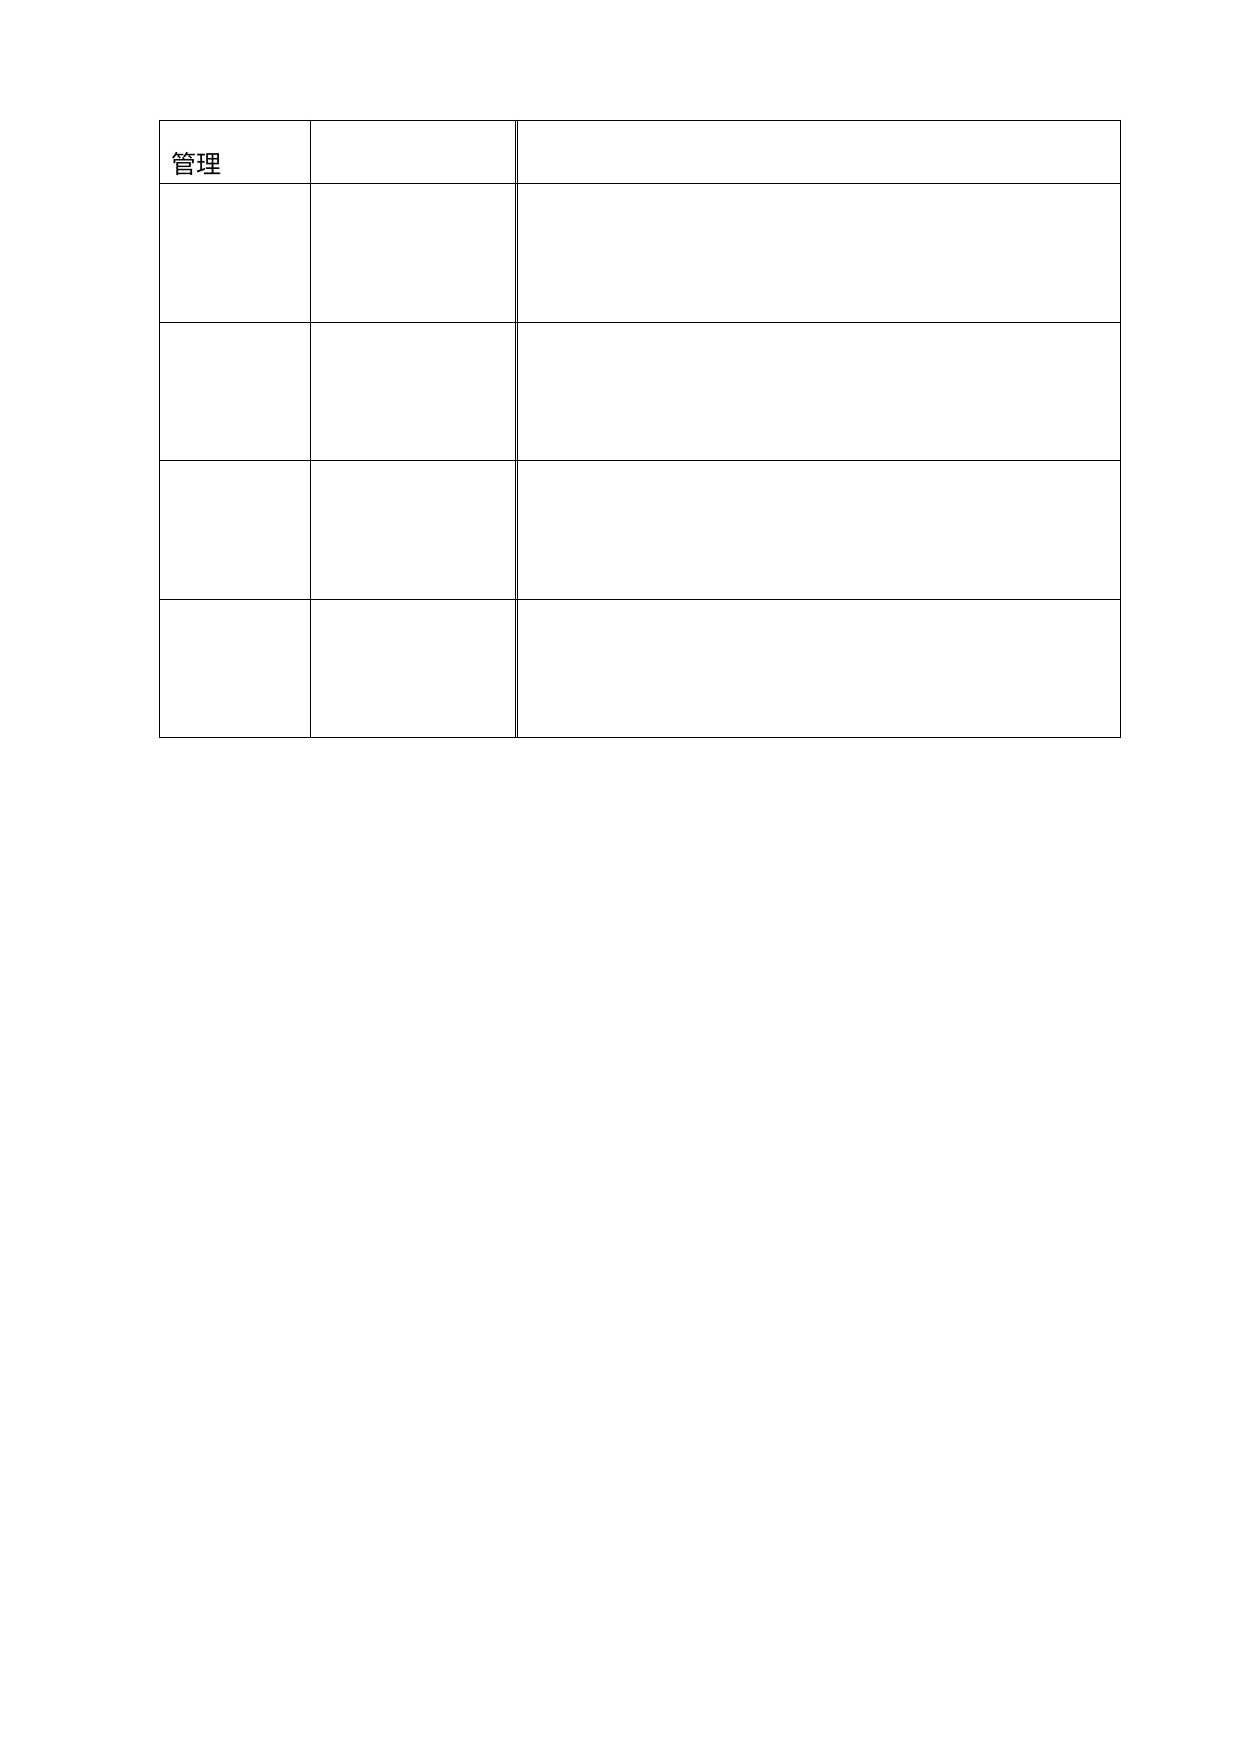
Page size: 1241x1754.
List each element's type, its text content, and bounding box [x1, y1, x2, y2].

table_cell [518, 121, 1120, 183]
table_cell [311, 323, 515, 460]
table_cell [311, 600, 515, 737]
table_cell [160, 323, 310, 460]
table_cell 管理 [160, 121, 310, 183]
table_cell [311, 461, 515, 599]
table_cell [311, 121, 515, 183]
table_cell [160, 461, 310, 599]
table_cell [311, 184, 515, 322]
table_cell [518, 323, 1120, 460]
table_cell [160, 184, 310, 322]
table_cell [518, 461, 1120, 599]
table_cell [160, 600, 310, 737]
table_cell [518, 184, 1120, 322]
table_cell [518, 600, 1120, 737]
